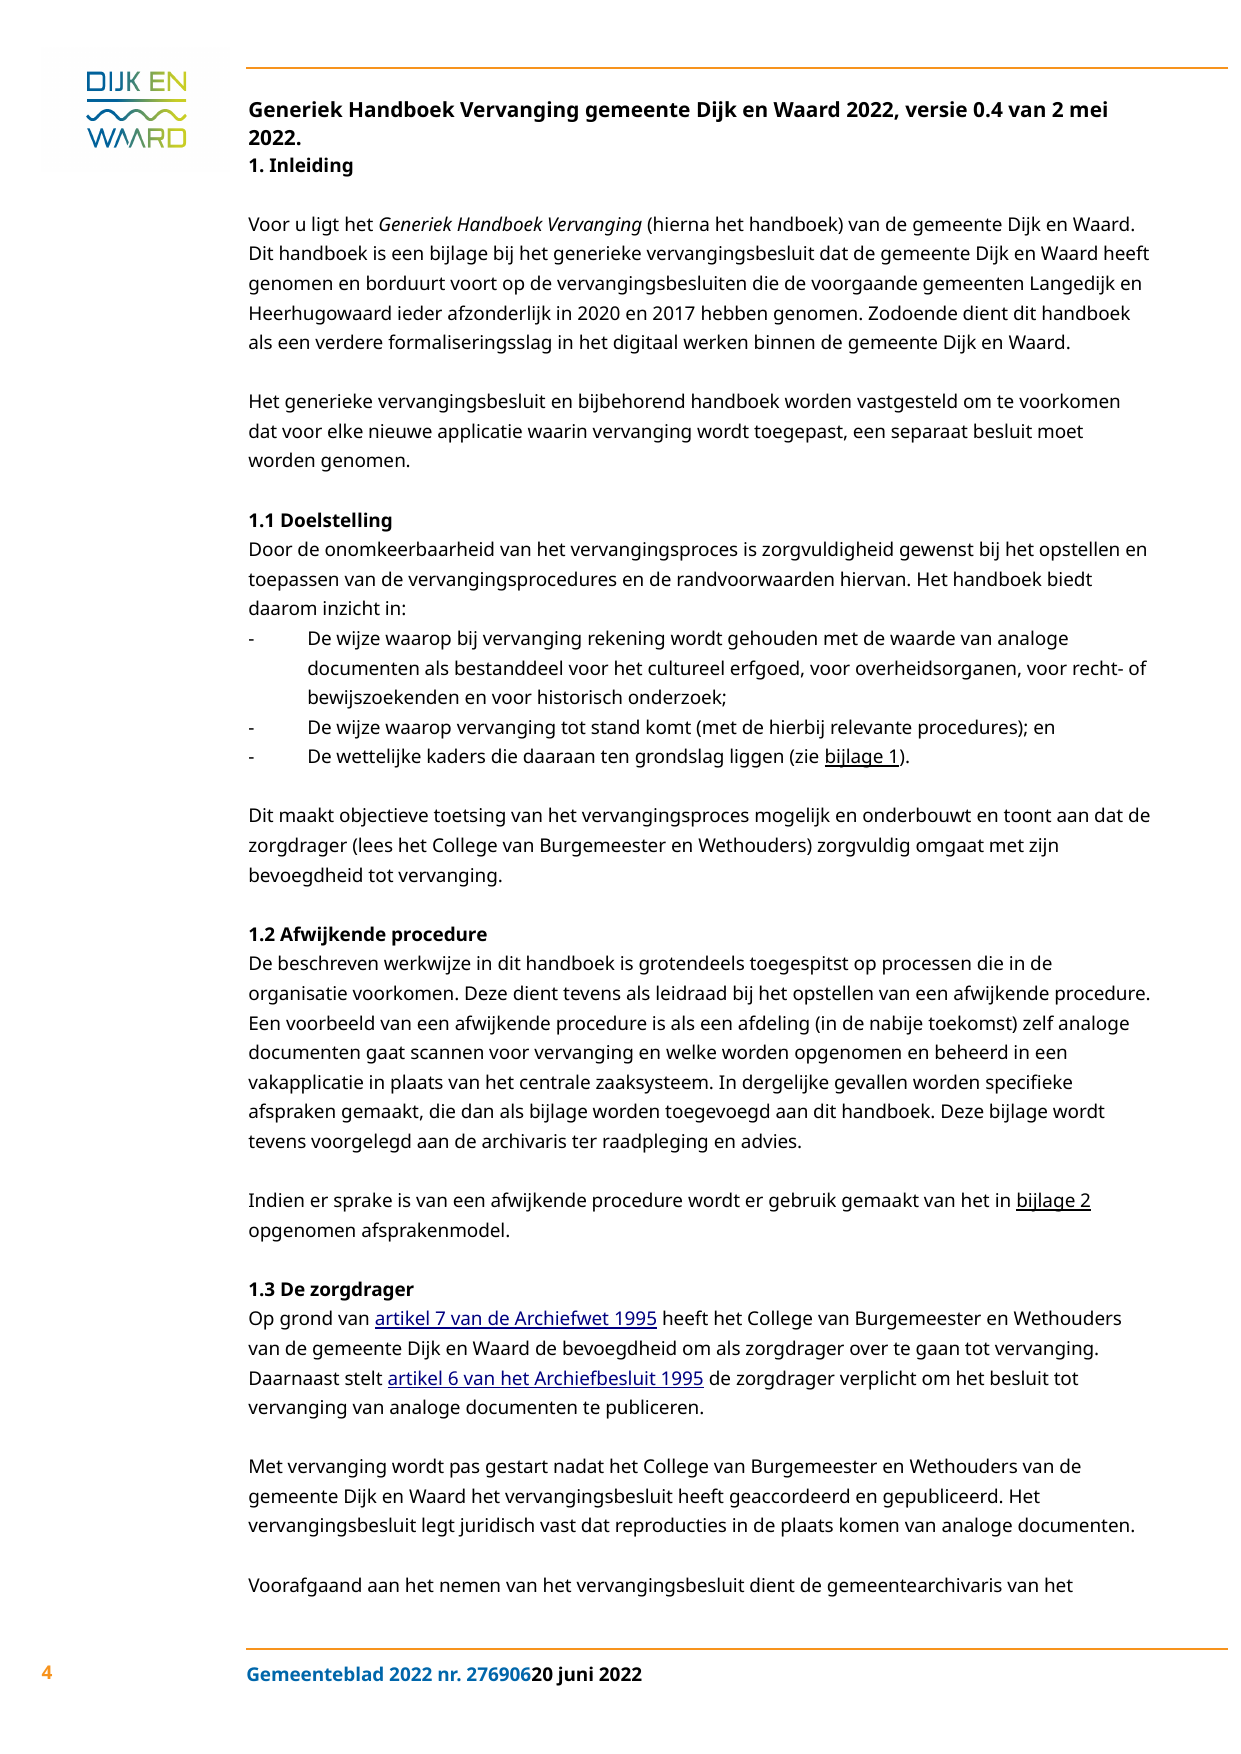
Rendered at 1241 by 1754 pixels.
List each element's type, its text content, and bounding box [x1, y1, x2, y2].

picture [41, 47, 231, 172]
text Voorafgaand aan het nemen van het vervangingsbesluit dient de gemeentearchivaris van het [248, 1572, 1152, 1597]
text Met vervanging wordt pas gestart nadat het College van Burgemeester en Wethouders van de gemeente Dijk en Waard het vervangingsbesluit heeft geaccordeerd en gepubliceerd. Het vervangingsbesluit legt juridisch vast dat reproducties in de plaats komen van analoge documenten. [248, 1453, 1152, 1538]
text 1. Inleiding [248, 152, 1152, 177]
list De wijze waarop bij vervanging rekening wordt gehouden met de waarde van analoge documenten als bestanddeel voor het cultureel erfgoed, voor overheidsorganen, voor recht- of bewijszoekenden en voor historisch onderzoek; [248, 625, 1152, 710]
list De wijze waarop vervanging tot stand komt (met de hierbij relevante procedures); en [248, 714, 1152, 739]
text 1.2 Afwijkende procedure [248, 921, 1152, 947]
list De wettelijke kaders die daaraan ten grondslag liggen (zie bijlage 1). [248, 743, 1152, 769]
text Voor u ligt het Generiek Handboek Vervanging (hierna het handboek) van de gemeente Dijk en Waard. Dit handboek is een bijlage bij het generieke vervangingsbesluit dat de gemeente Dijk en Waard heeft genomen en borduurt voort op de vervangingsbesluiten die de voorgaande gemeenten Langedijk en Heerhugowaard ieder afzonderlijk in 2020 en 2017 hebben genomen. Zodoende dient dit handboek als een verdere formaliseringsslag in het digitaal werken binnen de gemeente Dijk en Waard. [248, 211, 1152, 355]
text Dit maakt objectieve toetsing van het vervangingsproces mogelijk en onderbouwt en toont aan dat de zorgdrager (lees het College van Burgemeester en Wethouders) zorgvuldig omgaat met zijn bevoegdheid tot vervanging. [248, 803, 1152, 887]
text Generiek Handboek Vervanging gemeente Dijk en Waard 2022, versie 0.4 van 2 mei 2022. [248, 95, 1152, 152]
text Indien er sprake is van een afwijkende procedure wordt er gebruik gemaakt van het in bijlage 2 opgenomen afsprakenmodel. [248, 1187, 1152, 1242]
text Door de onomkeerbaarheid van het vervangingsproces is zorgvuldigheid gewenst bij het opstellen en toepassen van de vervangingsprocedures en de randvoorwaarden hiervan. Het handboek biedt daarom inzicht in: [248, 536, 1152, 621]
text Op grond van artikel 7 van de Archiefwet 1995 heeft het College van Burgemeester en Wethouders van de gemeente Dijk en Waard de bevoegdheid om als zorgdrager over te gaan tot vervanging. Daarnaast stelt artikel 6 van het Archiefbesluit 1995 de zorgdrager verplicht om het besluit tot vervanging van analoge documenten te publiceren. [248, 1306, 1152, 1420]
text Het generieke vervangingsbesluit en bijbehorend handboek worden vastgesteld om te voorkomen dat voor elke nieuwe applicatie waarin vervanging wordt toegepast, een separaat besluit moet worden genomen. [248, 388, 1152, 473]
text 1.1 Doelstelling [248, 507, 1152, 532]
text De beschreven werkwijze in dit handboek is grotendeels toegespitst op processen die in de organisatie voorkomen. Deze dient tevens als leidraad bij het opstellen van een afwijkende procedure. Een voorbeeld van een afwijkende procedure is als een afdeling (in de nabije toekomst) zelf analoge documenten gaat scannen voor vervanging en welke worden opgenomen en beheerd in een vakapplicatie in plaats van het centrale zaaksysteem. In dergelijke gevallen worden specifieke afspraken gemaakt, die dan als bijlage worden toegevoegd aan dit handboek. Deze bijlage wordt tevens voorgelegd aan de archivaris ter raadpleging en advies. [248, 951, 1152, 1154]
text 1.3 De zorgdrager [248, 1276, 1152, 1302]
